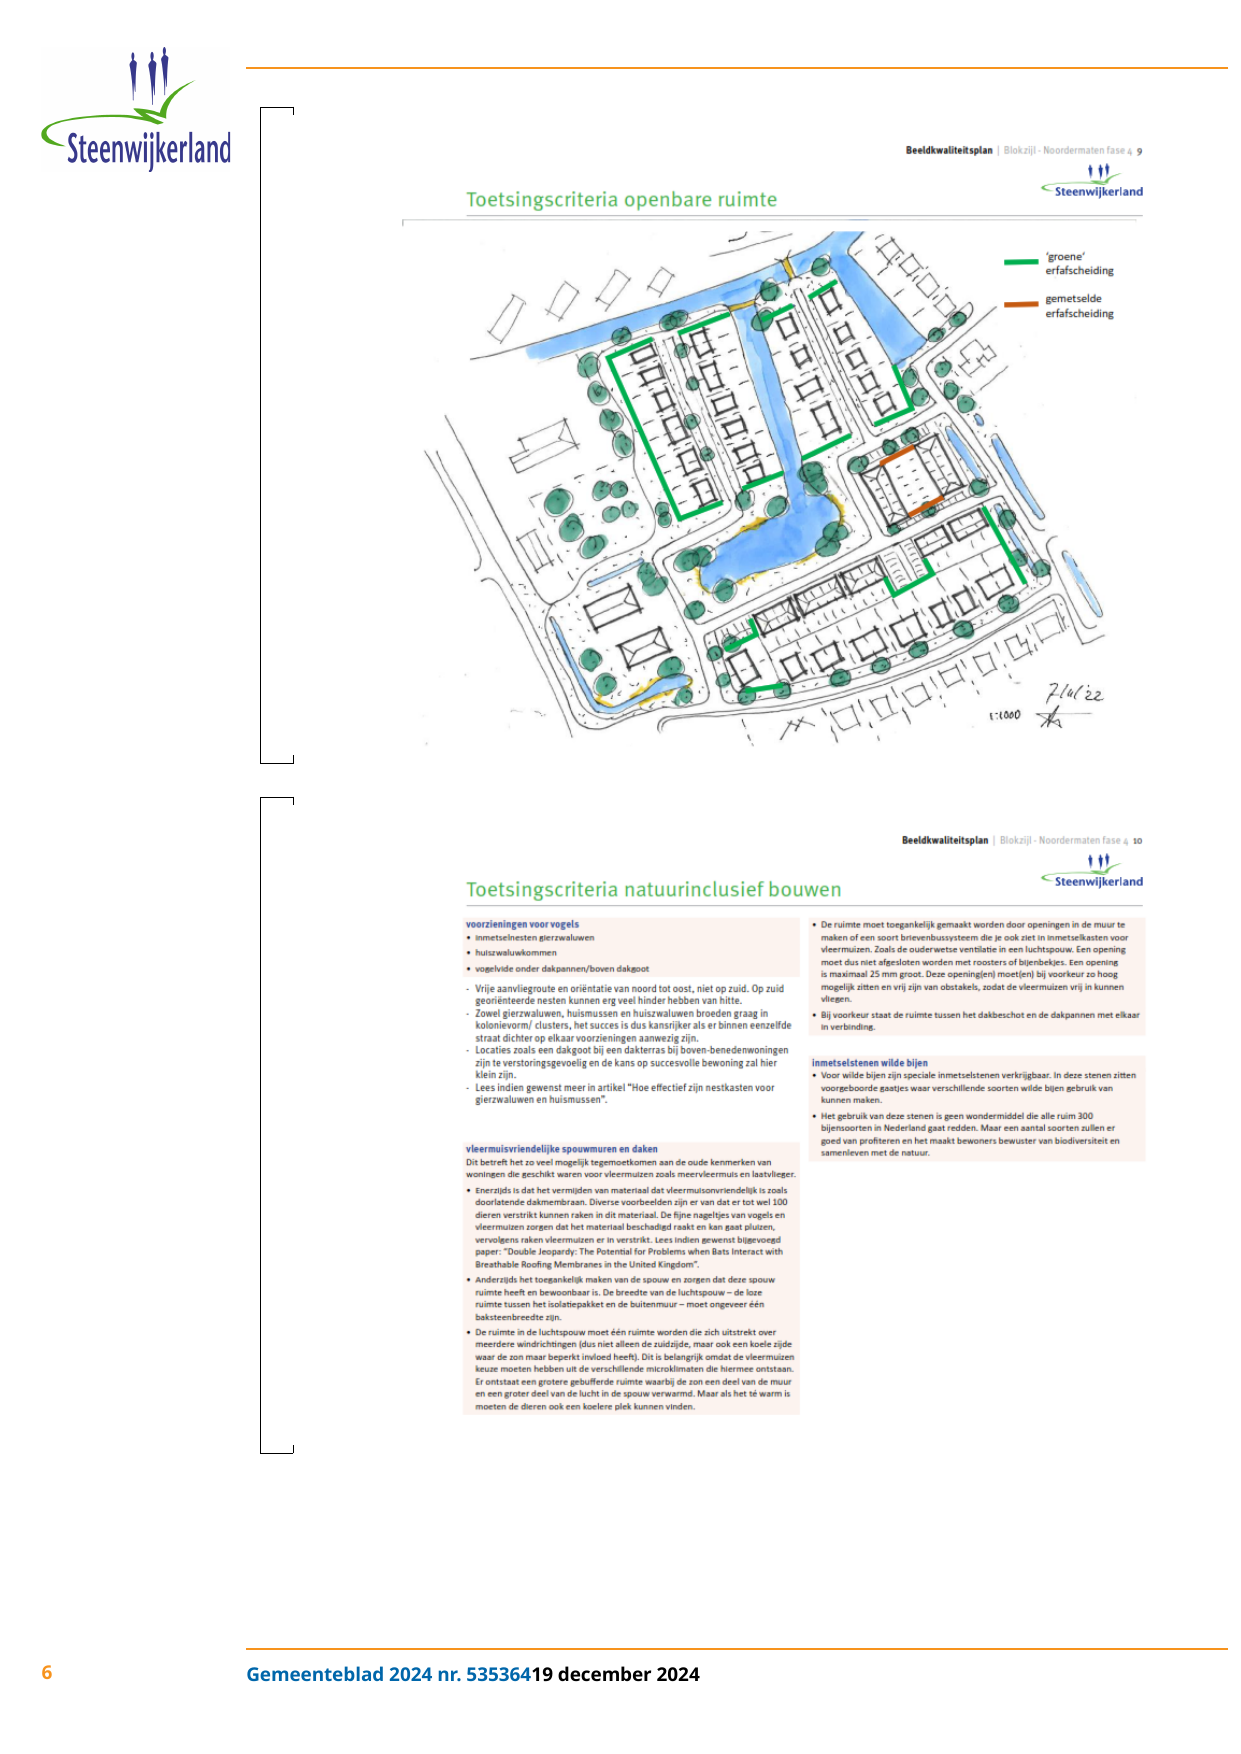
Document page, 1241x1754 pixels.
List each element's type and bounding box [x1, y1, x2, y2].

picture [268, 115, 1173, 755]
picture [268, 805, 1173, 1445]
picture [41, 47, 231, 172]
